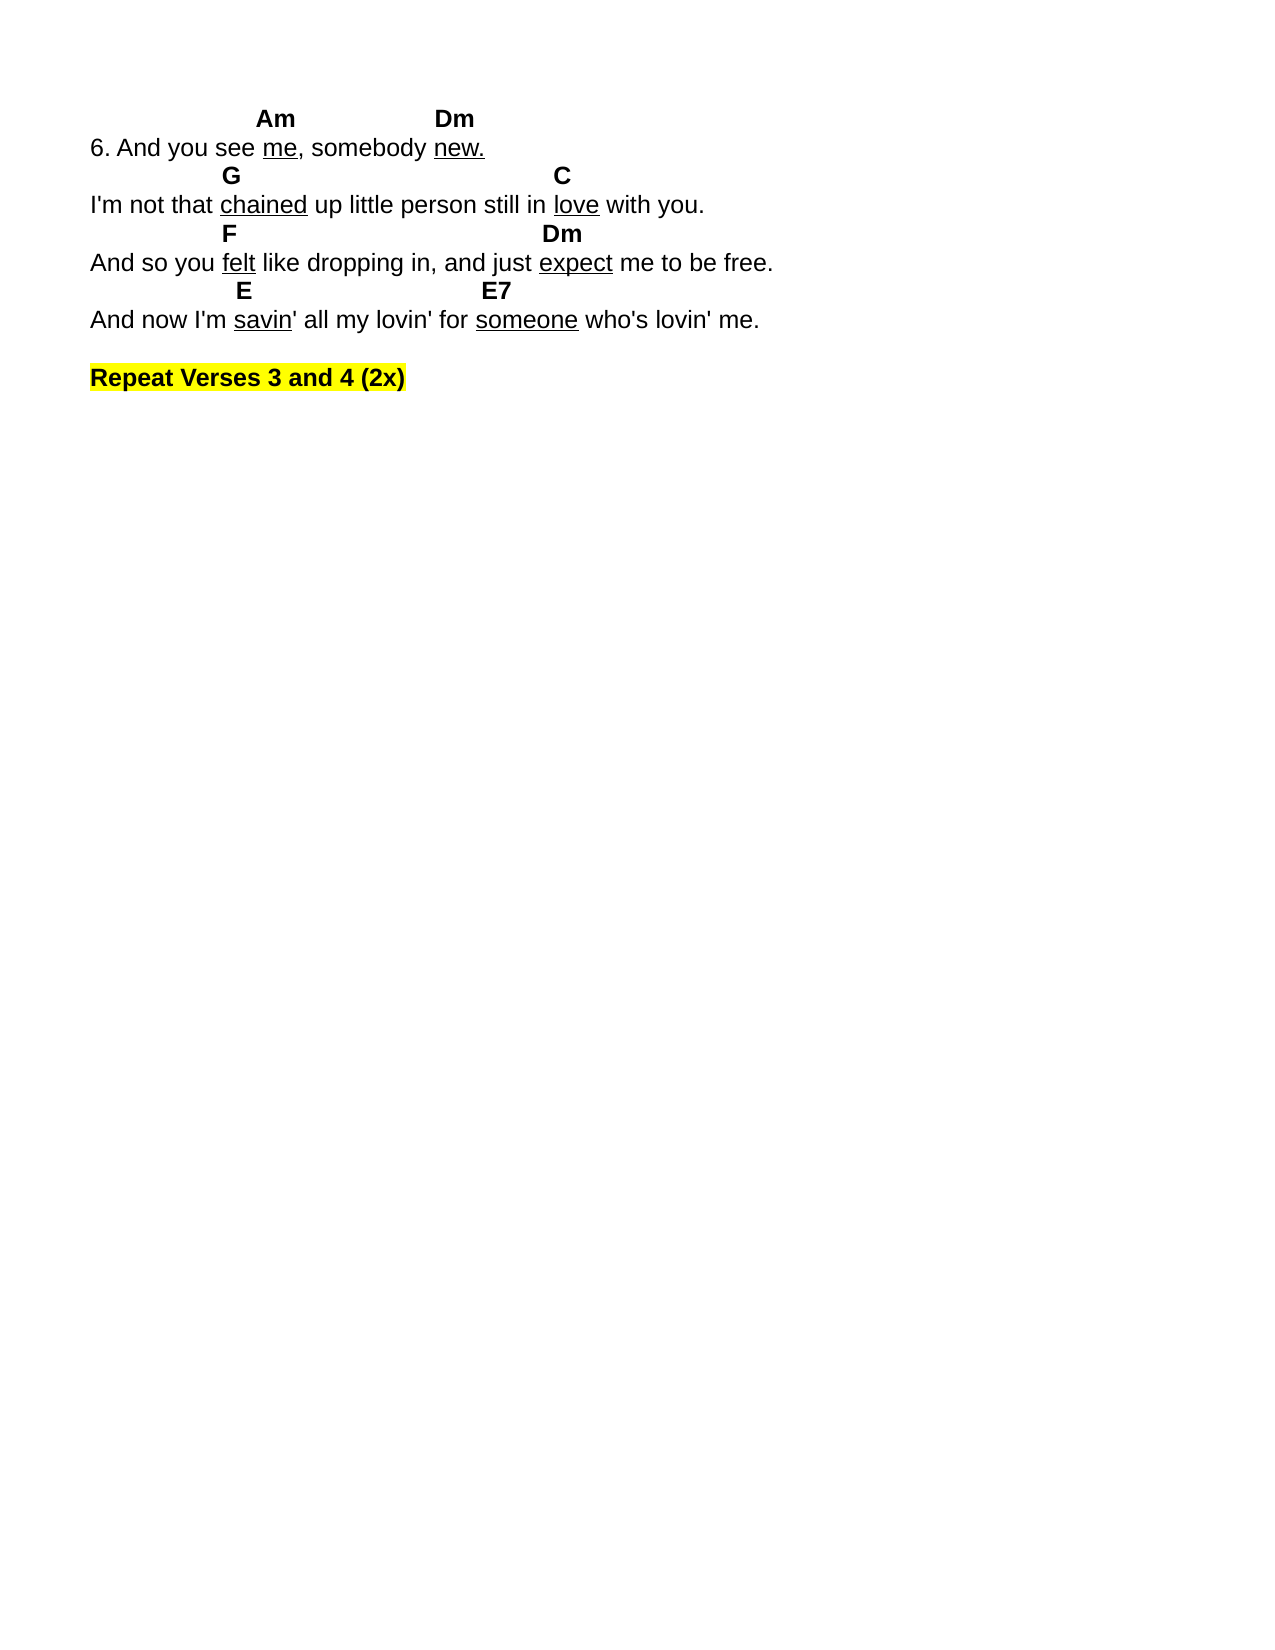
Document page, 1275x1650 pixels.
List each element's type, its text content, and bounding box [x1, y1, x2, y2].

text And now I'm savin' all my lovin' for someone who's lovin' me. [90, 305, 1185, 334]
text E E7 [90, 276, 1185, 305]
text Repeat Verses 3 and 4 (2x) [90, 362, 1185, 391]
text I'm not that chained up little person still in love with you. [90, 190, 1185, 219]
text And so you felt like dropping in, and just expect me to be free. [90, 247, 1185, 276]
text F Dm [90, 219, 1185, 247]
text G C [90, 161, 1185, 190]
text Am Dm [90, 104, 1185, 132]
text 6. And you see me, somebody new. [90, 132, 1185, 161]
